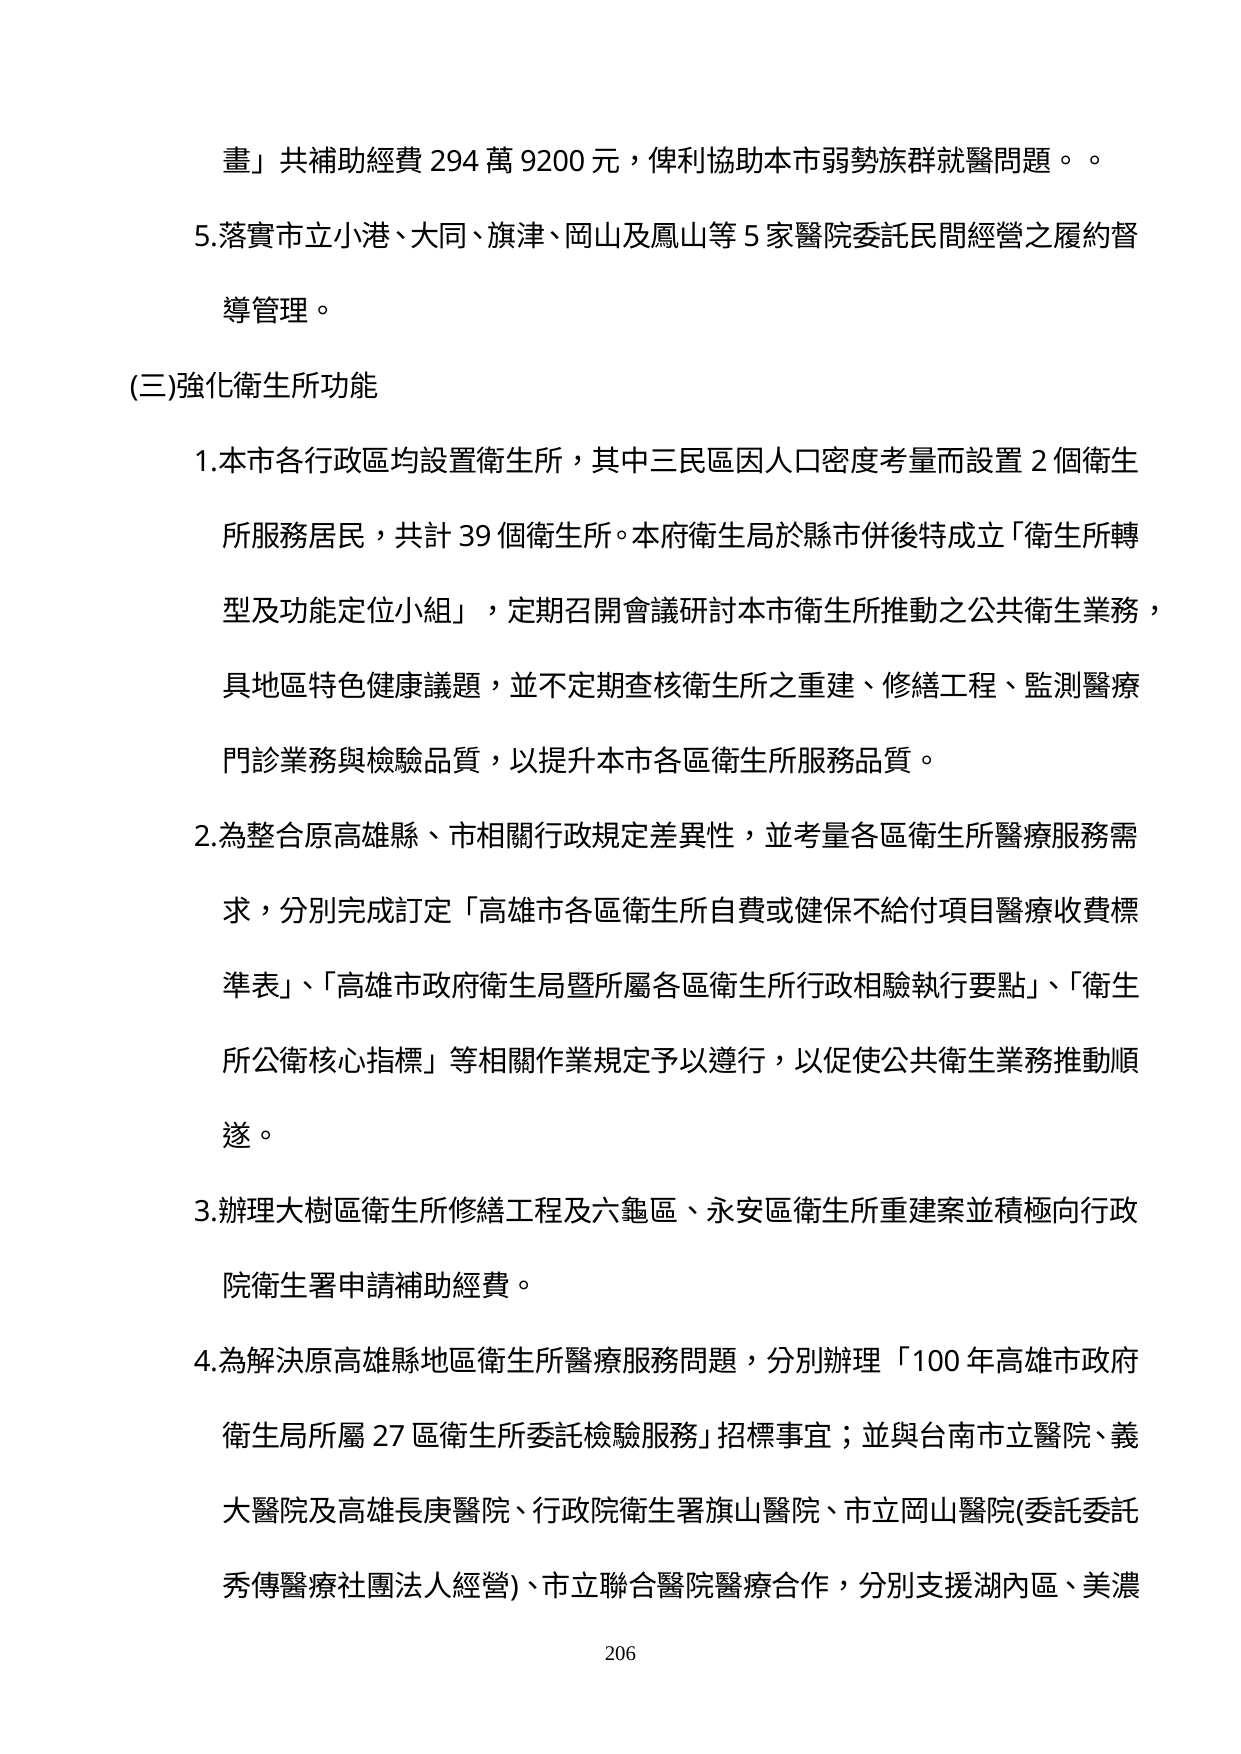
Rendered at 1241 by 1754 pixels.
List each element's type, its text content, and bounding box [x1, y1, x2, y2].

text (三)強化衛生所功能 [129, 346, 1140, 421]
text 4.為解決原高雄縣地區衛生所醫療服務問題，分別辦理「100年高雄市政府衛生局所屬27區衛生所委託檢驗服務」招標事宜；並與台南市立醫院、義大醫院及高雄長庚醫院、行政院衛生署旗山醫院、市立岡山醫院(委託委託秀傳醫療社團法人經營)、市立聯合醫院醫療合作，分別支援湖內區、美濃 [194, 1321, 1140, 1621]
text 5.落實市立小港、大同、旗津、岡山及鳳山等5家醫院委託民間經營之履約督導管理。 [194, 196, 1140, 346]
text 1.本市各行政區均設置衛生所，其中三民區因人口密度考量而設置2個衛生所服務居民，共計39個衛生所。本府衛生局於縣市併後特成立「衛生所轉型及功能定位小組」，定期召開會議研討本市衛生所推動之公共衛生業務，具地區特色健康議題，並不定期查核衛生所之重建、修繕工程、監測醫療門診業務與檢驗品質，以提升本市各區衛生所服務品質。 [194, 421, 1140, 796]
text 畫」共補助經費294萬9200元，俾利協助本市弱勢族群就醫問題。。 [194, 121, 1140, 196]
text 2.為整合原高雄縣、市相關行政規定差異性，並考量各區衛生所醫療服務需求，分別完成訂定「高雄市各區衛生所自費或健保不給付項目醫療收費標準表」、「高雄市政府衛生局暨所屬各區衛生所行政相驗執行要點」、「衛生所公衛核心指標」等相關作業規定予以遵行，以促使公共衛生業務推動順遂。 [194, 796, 1140, 1171]
text 3.辦理大樹區衛生所修繕工程及六龜區、永安區衛生所重建案並積極向行政院衛生署申請補助經費。 [194, 1171, 1140, 1321]
